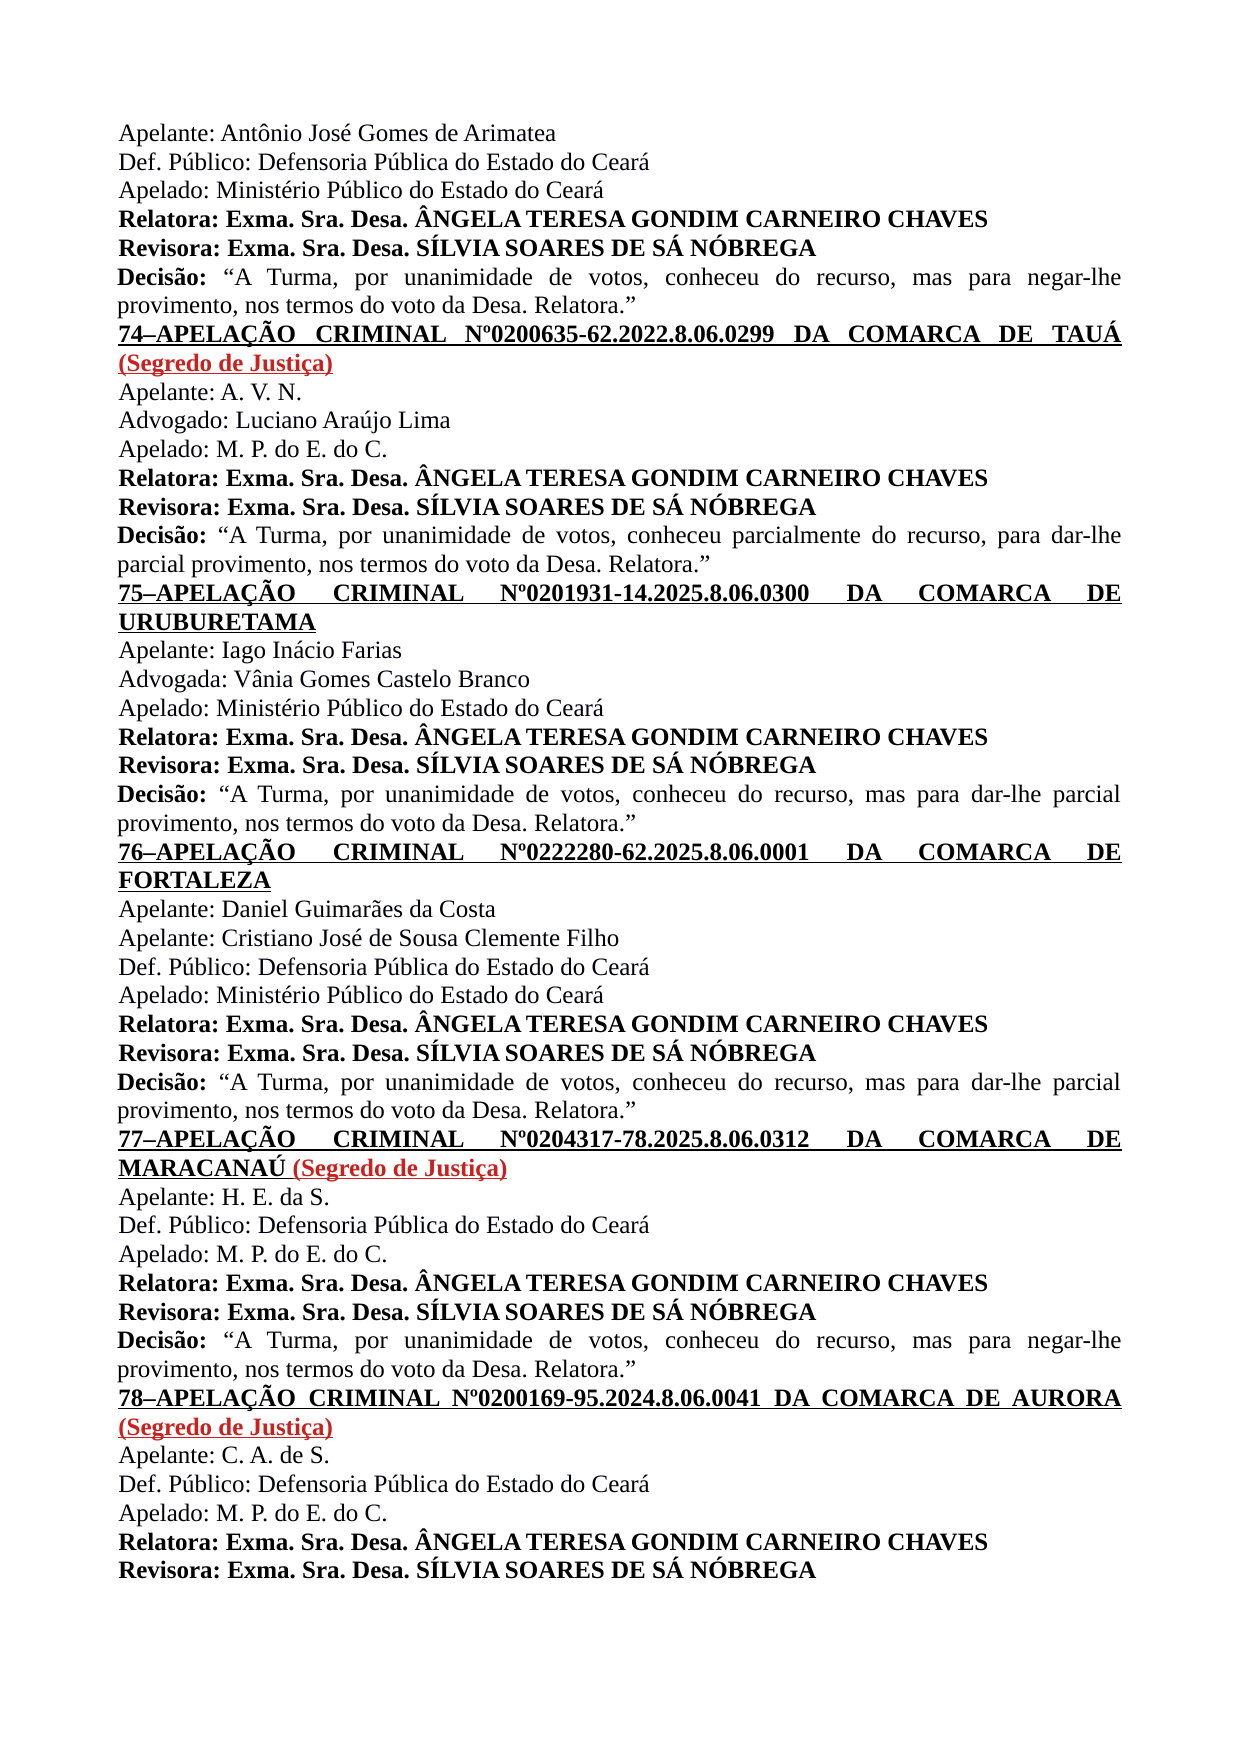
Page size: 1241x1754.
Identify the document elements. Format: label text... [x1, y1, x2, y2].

text Apelado: Ministério Público do Estado do Ceará [118, 981, 1122, 1009]
text Apelado: Ministério Público do Estado do Ceará [118, 176, 1122, 204]
text Apelante: Cristiano José de Sousa Clemente Filho [118, 923, 1122, 952]
text Def. Público: Defensoria Pública do Estado do Ceará [118, 1469, 1122, 1498]
text Decisão: “A Turma, por unanimidade de votos, conheceu do recurso, mas para dar-lhe parcial provimento, nos termos do voto da Desa. Relatora.” [117, 1067, 1122, 1124]
text Apelante: H. E. da S. [118, 1182, 1122, 1211]
text Apelado: M. P. do E. do C. [118, 434, 1122, 463]
text (Segredo de Justiça) [118, 346, 1122, 377]
text 77–APELAÇÃO CRIMINAL Nº0204317-78.2025.8.06.0312 DA COMARCA DE [118, 1124, 1122, 1149]
text Revisora: Exma. Sra. Desa. SÍLVIA SOARES DE SÁ NÓBREGA [118, 1297, 1122, 1326]
text 74–APELAÇÃO CRIMINAL Nº0200635-62.2022.8.06.0299 DA COMARCA DE TAUÁ [118, 319, 1122, 344]
text FORTALEZA [118, 863, 1122, 894]
text Relatora: Exma. Sra. Desa. ÂNGELA TERESA GONDIM CARNEIRO CHAVES [118, 463, 1122, 492]
text Apelante: C. A. de S. [118, 1441, 1122, 1469]
text Decisão: “A Turma, por unanimidade de votos, conheceu do recurso, mas para dar-lhe parcial provimento, nos termos do voto da Desa. Relatora.” [117, 779, 1122, 837]
text 75–APELAÇÃO CRIMINAL Nº0201931-14.2025.8.06.0300 DA COMARCA DE [118, 578, 1122, 603]
text Revisora: Exma. Sra. Desa. SÍLVIA SOARES DE SÁ NÓBREGA [118, 233, 1122, 262]
text Apelante: A. V. N. [118, 377, 1122, 406]
text Revisora: Exma. Sra. Desa. SÍLVIA SOARES DE SÁ NÓBREGA [118, 1038, 1122, 1067]
text Def. Público: Defensoria Pública do Estado do Ceará [118, 147, 1122, 176]
text Decisão: “A Turma, por unanimidade de votos, conheceu do recurso, mas para negar-lhe provimento, nos termos do voto da Desa. Relatora.” [117, 262, 1122, 319]
text Relatora: Exma. Sra. Desa. ÂNGELA TERESA GONDIM CARNEIRO CHAVES [118, 204, 1122, 233]
text Relatora: Exma. Sra. Desa. ÂNGELA TERESA GONDIM CARNEIRO CHAVES [118, 1268, 1122, 1297]
text Relatora: Exma. Sra. Desa. ÂNGELA TERESA GONDIM CARNEIRO CHAVES [118, 722, 1122, 751]
text 78–APELAÇÃO CRIMINAL Nº0200169-95.2024.8.06.0041 DA COMARCA DE AURORA [118, 1383, 1122, 1408]
text Decisão: “A Turma, por unanimidade de votos, conheceu do recurso, mas para negar-lhe provimento, nos termos do voto da Desa. Relatora.” [117, 1326, 1122, 1383]
text (Segredo de Justiça) [118, 1409, 1122, 1441]
text Relatora: Exma. Sra. Desa. ÂNGELA TERESA GONDIM CARNEIRO CHAVES [118, 1009, 1122, 1038]
text URUBURETAMA [118, 604, 1122, 636]
text 76–APELAÇÃO CRIMINAL Nº0222280-62.2025.8.06.0001 DA COMARCA DE [118, 837, 1122, 862]
text Revisora: Exma. Sra. Desa. SÍLVIA SOARES DE SÁ NÓBREGA [118, 1556, 1122, 1584]
text Def. Público: Defensoria Pública do Estado do Ceará [118, 952, 1122, 981]
text MARACANAÚ (Segredo de Justiça) [118, 1151, 1122, 1182]
text Apelante: Daniel Guimarães da Costa [118, 894, 1122, 923]
text Apelado: Ministério Público do Estado do Ceará [118, 693, 1122, 722]
text Apelado: M. P. do E. do C. [118, 1239, 1122, 1268]
text Advogada: Vânia Gomes Castelo Branco [118, 664, 1122, 693]
text Def. Público: Defensoria Pública do Estado do Ceará [118, 1211, 1122, 1239]
text Apelado: M. P. do E. do C. [118, 1498, 1122, 1527]
text Decisão: “A Turma, por unanimidade de votos, conheceu parcialmente do recurso, para dar-lhe parcial provimento, nos termos do voto da Desa. Relatora.” [117, 521, 1122, 578]
text Revisora: Exma. Sra. Desa. SÍLVIA SOARES DE SÁ NÓBREGA [118, 492, 1122, 521]
text Revisora: Exma. Sra. Desa. SÍLVIA SOARES DE SÁ NÓBREGA [118, 751, 1122, 779]
text Relatora: Exma. Sra. Desa. ÂNGELA TERESA GONDIM CARNEIRO CHAVES [118, 1527, 1122, 1556]
text Advogado: Luciano Araújo Lima [118, 406, 1122, 434]
text Apelante: Antônio José Gomes de Arimatea [118, 118, 1122, 147]
text Apelante: Iago Inácio Farias [118, 636, 1122, 664]
